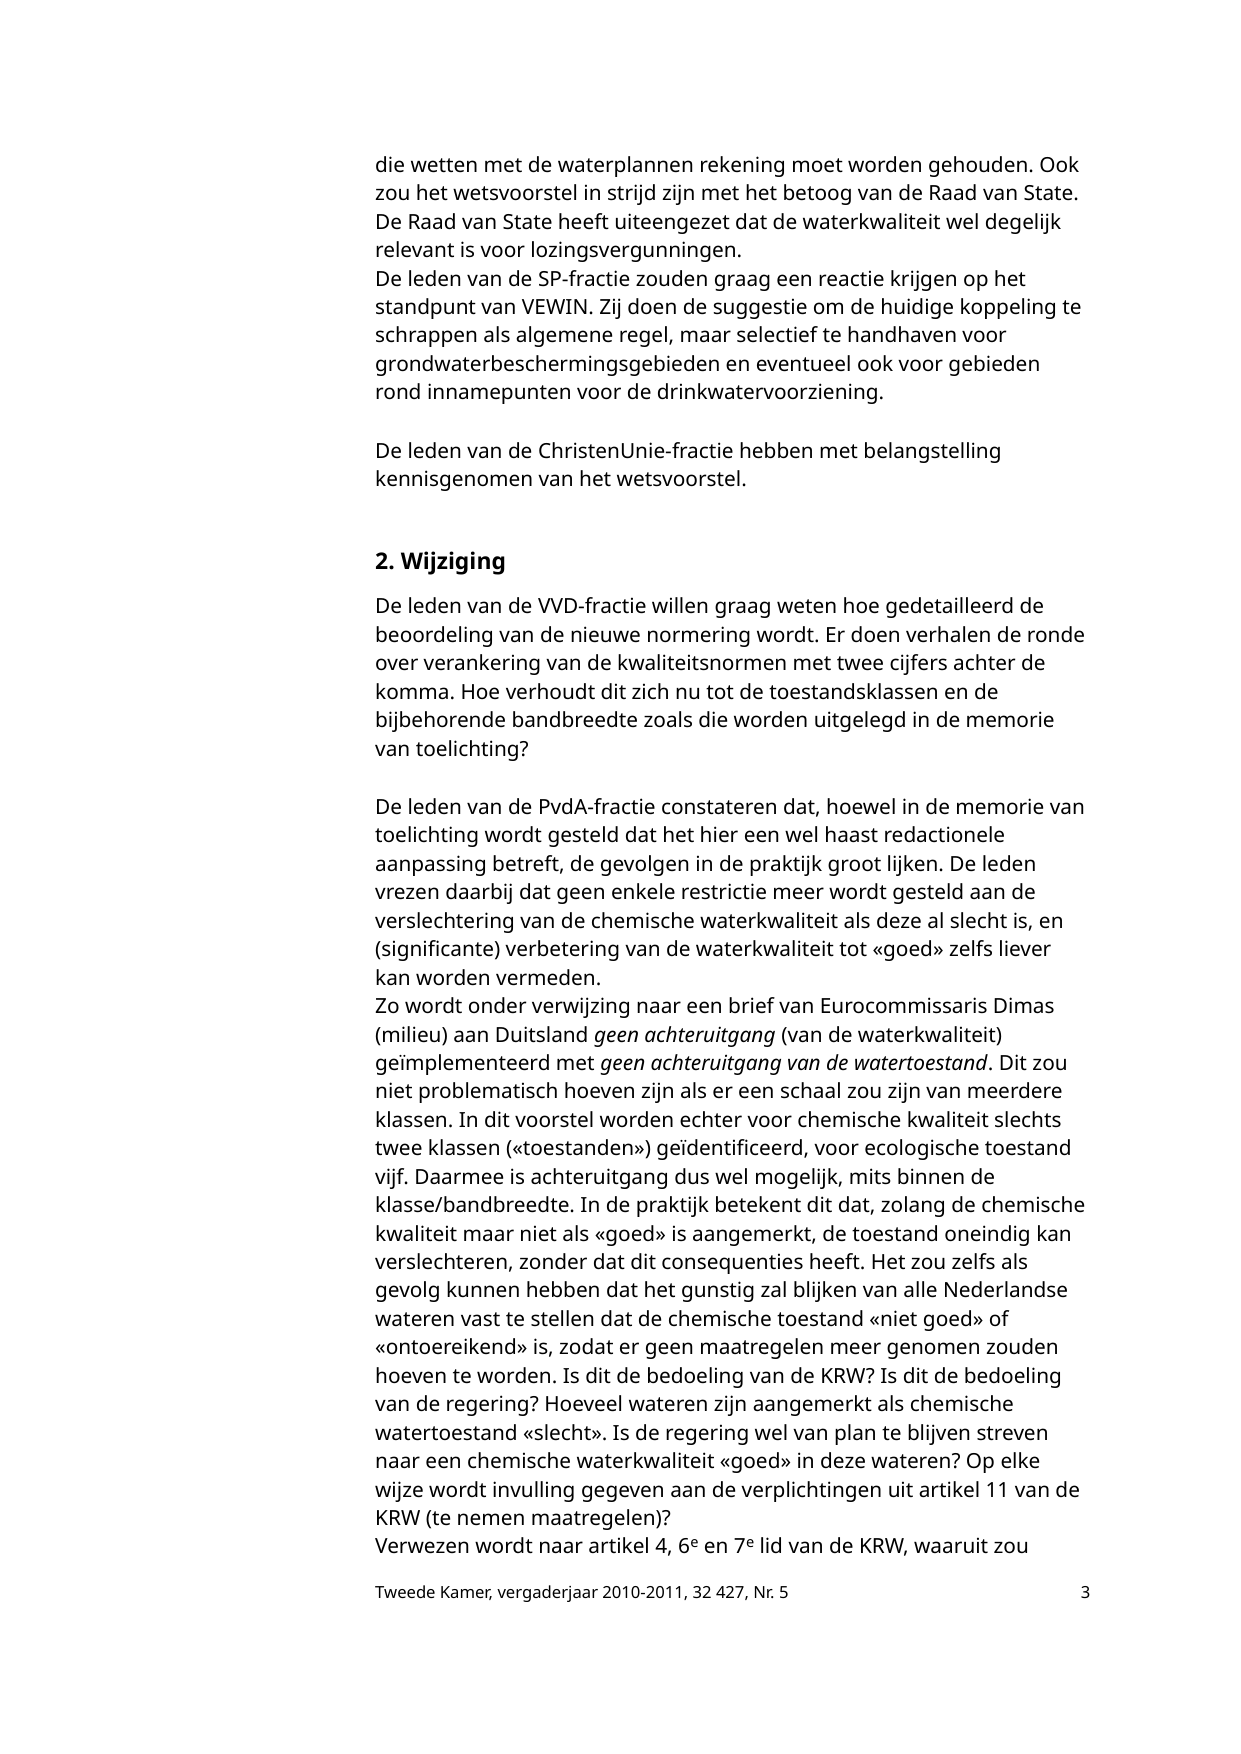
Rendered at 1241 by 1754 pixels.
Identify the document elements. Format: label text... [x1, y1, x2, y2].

text De leden van de PvdA-fractie constateren dat, hoewel in de memorie van toelichting wordt gesteld dat het hier een wel haast redactionele aanpassing betreft, de gevolgen in de praktijk groot lijken. De leden vrezen daarbij dat geen enkele restrictie meer wordt gesteld aan de verslechtering van de chemische waterkwaliteit als deze al slecht is, en (significante) verbetering van de waterkwaliteit tot «goed» zelfs liever kan worden vermeden. [375, 1105, 1090, 1304]
text Zo wordt onder verwijzing naar een brief van Eurocommissaris Dimas (milieu) aan Duitsland geen achteruitgang (van de waterkwaliteit) geïmplementeerd met geen achteruitgang van de watertoestand. Dit zou niet problematisch hoeven zijn als er een schaal zou zijn van meerdere klassen. In dit voorstel worden echter voor chemische kwaliteit slechts twee klassen («toestanden») geïdentificeerd, voor ecologische toestand vijf. Daarmee is achteruitgang dus wel mogelijk, mits binnen de klasse/bandbreedte. In de praktijk betekent dit dat, zolang de chemische kwaliteit maar niet als «goed» is aangemerkt, de toestand oneindig kan verslechteren, zonder dat dit consequenties heeft. Het zou zelfs als gevolg kunnen hebben dat het gunstig zal blijken van alle Nederlandse wateren vast te stellen dat de chemische toestand «niet goed» of «ontoereikend» is, zodat er geen maatregelen meer genomen zouden hoeven te worden. Is dit de bedoeling van de KRW? Is dit de bedoeling van de regering? Hoeveel wateren zijn aangemerkt als chemische watertoestand «slecht». Is de regering wel van plan te blijven streven naar een chemische waterkwaliteit «goed» in deze wateren? Op elke wijze wordt invulling gegeven aan de verplichtingen uit artikel 11 van de KRW (te nemen maatregelen)? [375, 1304, 1090, 1560]
text De leden van de SP-fractie hebben met belangstelling kennis genomen van het wetsvoorstel. Zij onderschrijven van harte de doelstellingen van de KRW, waarbij zij inschatten dat deze op grond van bestaand beleid en met benutting van de wettelijke mogelijkheden voor uitstel al zeer lastig tijdig te realiseren zijn. Deelt de regering die inschatting en zo ja, deelt de regering de mening dat aanvullende maatregelen nodig zijn om tijdig te voldoen aan de gestelde kwaliteitseisen? Het wetsvoorstel zorgt ervoor dat beter wordt aangesloten bij de Europese richtlijn en dat het land niet onnodig economisch op slot gezet hoeft te worden met specifieke koppelingen in de Wet Milieubeheer. De leden delen de observatie dat – gezien de ervaringen met het luchtkwaliteitdossier – terughoudend moet worden omgegaan met dergelijke koppelingen. Zij constateren wel dat VEWIN van mening is dat het wetsvoorstel juist strijdig is met de Europese KRW en de Europese Drinkwaterrichtlijn, op grond van de volgende overwegingen: de Europese KRW stelt dat het huidige beschermingsniveau gehandhaafd moet blijven; de Europese Drinkwaterrichtlijn stelt dat lidstaten er zorg voor dienen te dragen dat het water waar drinkwater uit wordt geproduceerd niet in kwaliteit achteruit gaat. Daarnaast stelt VEWIN dat het wetsvoorstel niet in lijn is met andere wetgeving (Wet Verontreiniging oppervlaktewateren, de Grondwaterwet en de Wet op de waterhuishouding) waarin uitdrukkelijk wel gesteld wordt dat bij de verlening van een vergunning op grond van die wetten met de waterplannen rekening moet worden gehouden. Ook zou het wetsvoorstel in strijd zijn met het betoog van de Raad van State. De Raad van State heeft uiteengezet dat de waterkwaliteit wel degelijk relevant is voor lozingsvergunningen. [375, 150, 1090, 577]
subtitle 2. Wijziging [375, 858, 1090, 889]
text De leden van de ChristenUnie-fractie hebben met belangstelling kennisgenomen van het wetsvoorstel. [375, 749, 1090, 806]
text De leden van de SP-fractie zouden graag een reactie krijgen op het standpunt van VEWIN. Zij doen de suggestie om de huidige koppeling te schrappen als algemene regel, maar selectief te handhaven voor grondwaterbeschermingsgebieden en eventueel ook voor gebieden rond innamepunten voor de drinkwatervoorziening. [375, 577, 1090, 719]
text De leden van de VVD-fractie willen graag weten hoe gedetailleerd de beoordeling van de nieuwe normering wordt. Er doen verhalen de ronde over verankering van de kwaliteitsnormen met twee cijfers achter de komma. Hoe verhoudt dit zich nu tot de toestandsklassen en de bijbehorende bandbreedte zoals die worden uitgelegd in de memorie van toelichting? [375, 904, 1090, 1075]
